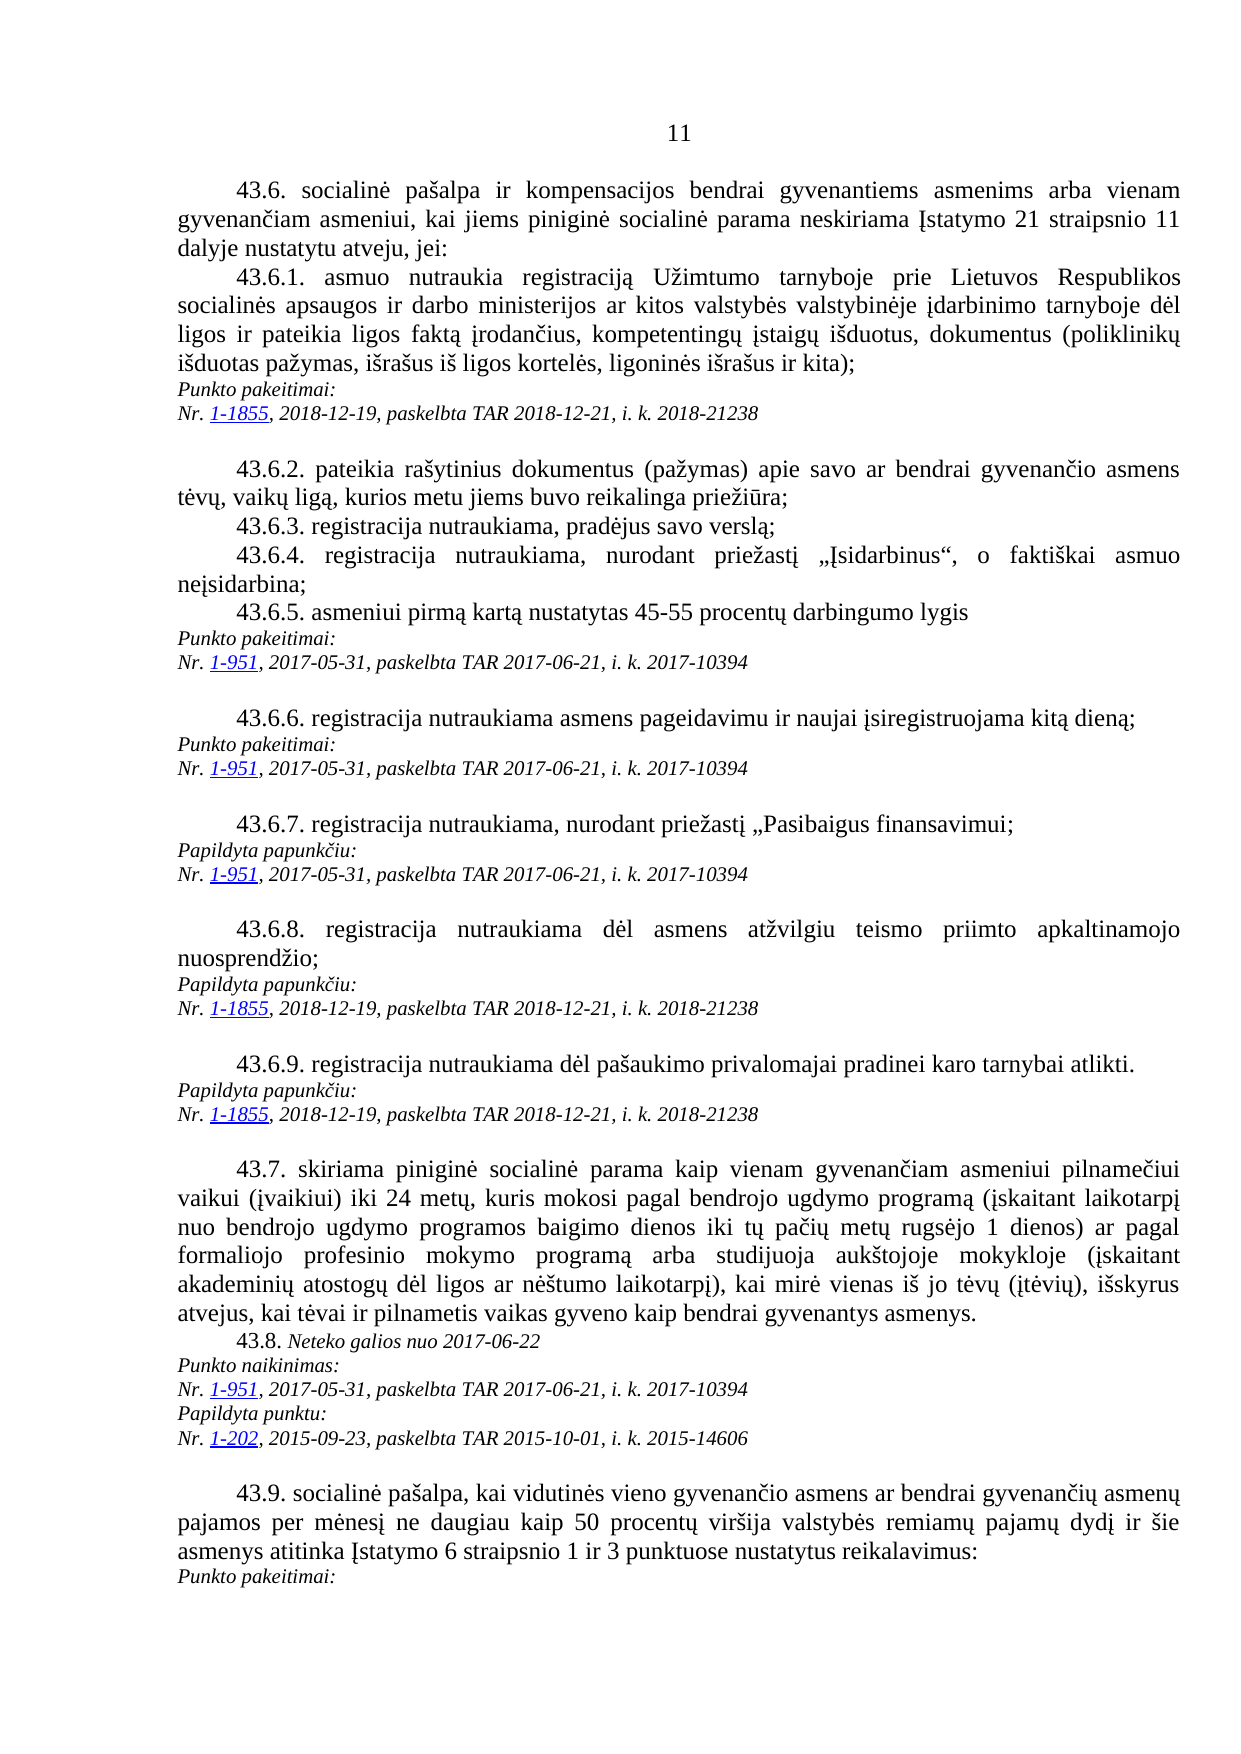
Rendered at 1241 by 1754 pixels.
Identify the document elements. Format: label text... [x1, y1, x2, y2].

text Punkto pakeitimai: [177, 1564, 1181, 1588]
text 43.6.2. pateikia rašytinius dokumentus (pažymas) apie savo ar bendrai gyvenančio asmens tėvų, vaikų ligą, kurios metu jiems buvo reikalinga priežiūra; [177, 454, 1181, 511]
text 43.6.7. registracija nutraukiama, nurodant priežastį „Pasibaigus finansavimui; [177, 809, 1181, 837]
text Nr. 1-951, 2017-05-31, paskelbta TAR 2017-06-21, i. k. 2017-10394 [177, 650, 1181, 674]
text 43.6.4. registracija nutraukiama, nurodant priežastį „Įsidarbinus“, o faktiškai asmuo neįsidarbina; [177, 540, 1181, 597]
text Punkto naikinimas: [177, 1353, 1181, 1377]
text 43.6.8. registracija nutraukiama dėl asmens atžvilgiu teismo priimto apkaltinamojo nuosprendžio; [177, 914, 1181, 972]
text Papildyta papunkčiu: [177, 972, 1181, 996]
text 43.6.5. asmeniui pirmą kartą nustatytas 45-55 procentų darbingumo lygis [177, 597, 1181, 626]
text 43.7. skiriama piniginė socialinė parama kaip vienam gyvenančiam asmeniui pilnamečiui vaikui (įvaikiui) iki 24 metų, kuris mokosi pagal bendrojo ugdymo programą (įskaitant laikotarpį nuo bendrojo ugdymo programos baigimo dienos iki tų pačių metų rugsėjo 1 dienos) ar pagal formaliojo profesinio mokymo programą arba studijuoja aukštojoje mokykloje (įskaitant akademinių atostogų dėl ligos ar nėštumo laikotarpį), kai mirė vienas iš jo tėvų (įtėvių), išskyrus atvejus, kai tėvai ir pilnametis vaikas gyveno kaip bendrai gyvenantys asmenys. [177, 1154, 1181, 1327]
text Nr. 1-1855, 2018-12-19, paskelbta TAR 2018-12-21, i. k. 2018-21238 [177, 996, 1181, 1020]
text Papildyta papunkčiu: [177, 837, 1181, 862]
text 43.6.1. asmuo nutraukia registraciją Užimtumo tarnyboje prie Lietuvos Respublikos socialinės apsaugos ir darbo ministerijos ar kitos valstybės valstybinėje įdarbinimo tarnyboje dėl ligos ir pateikia ligos faktą įrodančius, kompetentingų įstaigų išduotus, dokumentus (poliklinikų išduotas pažymas, išrašus iš ligos kortelės, ligoninės išrašus ir kita); [177, 262, 1181, 377]
text 43.6.6. registracija nutraukiama asmens pageidavimu ir naujai įsiregistruojama kitą dieną; [177, 703, 1181, 732]
text Nr. 1-1855, 2018-12-19, paskelbta TAR 2018-12-21, i. k. 2018-21238 [177, 401, 1181, 425]
text 43.6.9. registracija nutraukiama dėl pašaukimo privalomajai pradinei karo tarnybai atlikti. [177, 1049, 1181, 1077]
text Punkto pakeitimai: [177, 626, 1181, 650]
text Papildyta punktu: [177, 1401, 1181, 1425]
text Nr. 1-951, 2017-05-31, paskelbta TAR 2017-06-21, i. k. 2017-10394 [177, 756, 1181, 780]
text Nr. 1-951, 2017-05-31, paskelbta TAR 2017-06-21, i. k. 2017-10394 [177, 1377, 1181, 1401]
text Punkto pakeitimai: [177, 732, 1181, 756]
text 43.8. Neteko galios nuo 2017-06-22 [177, 1327, 1181, 1353]
text 43.6.3. registracija nutraukiama, pradėjus savo verslą; [177, 511, 1181, 540]
text Punkto pakeitimai: [177, 377, 1181, 401]
text Nr. 1-202, 2015-09-23, paskelbta TAR 2015-10-01, i. k. 2015-14606 [177, 1425, 1181, 1449]
text 43.9. socialinė pašalpa, kai vidutinės vieno gyvenančio asmens ar bendrai gyvenančių asmenų pajamos per mėnesį ne daugiau kaip 50 procentų viršija valstybės remiamų pajamų dydį ir šie asmenys atitinka Įstatymo 6 straipsnio 1 ir 3 punktuose nustatytus reikalavimus: [177, 1478, 1181, 1564]
text Nr. 1-1855, 2018-12-19, paskelbta TAR 2018-12-21, i. k. 2018-21238 [177, 1102, 1181, 1126]
text Nr. 1-951, 2017-05-31, paskelbta TAR 2017-06-21, i. k. 2017-10394 [177, 862, 1181, 886]
text 43.6. socialinė pašalpa ir kompensacijos bendrai gyvenantiems asmenims arba vienam gyvenančiam asmeniui, kai jiems piniginė socialinė parama neskiriama Įstatymo 21 straipsnio 11 dalyje nustatytu atveju, jei: [177, 176, 1181, 262]
text Papildyta papunkčiu: [177, 1077, 1181, 1102]
